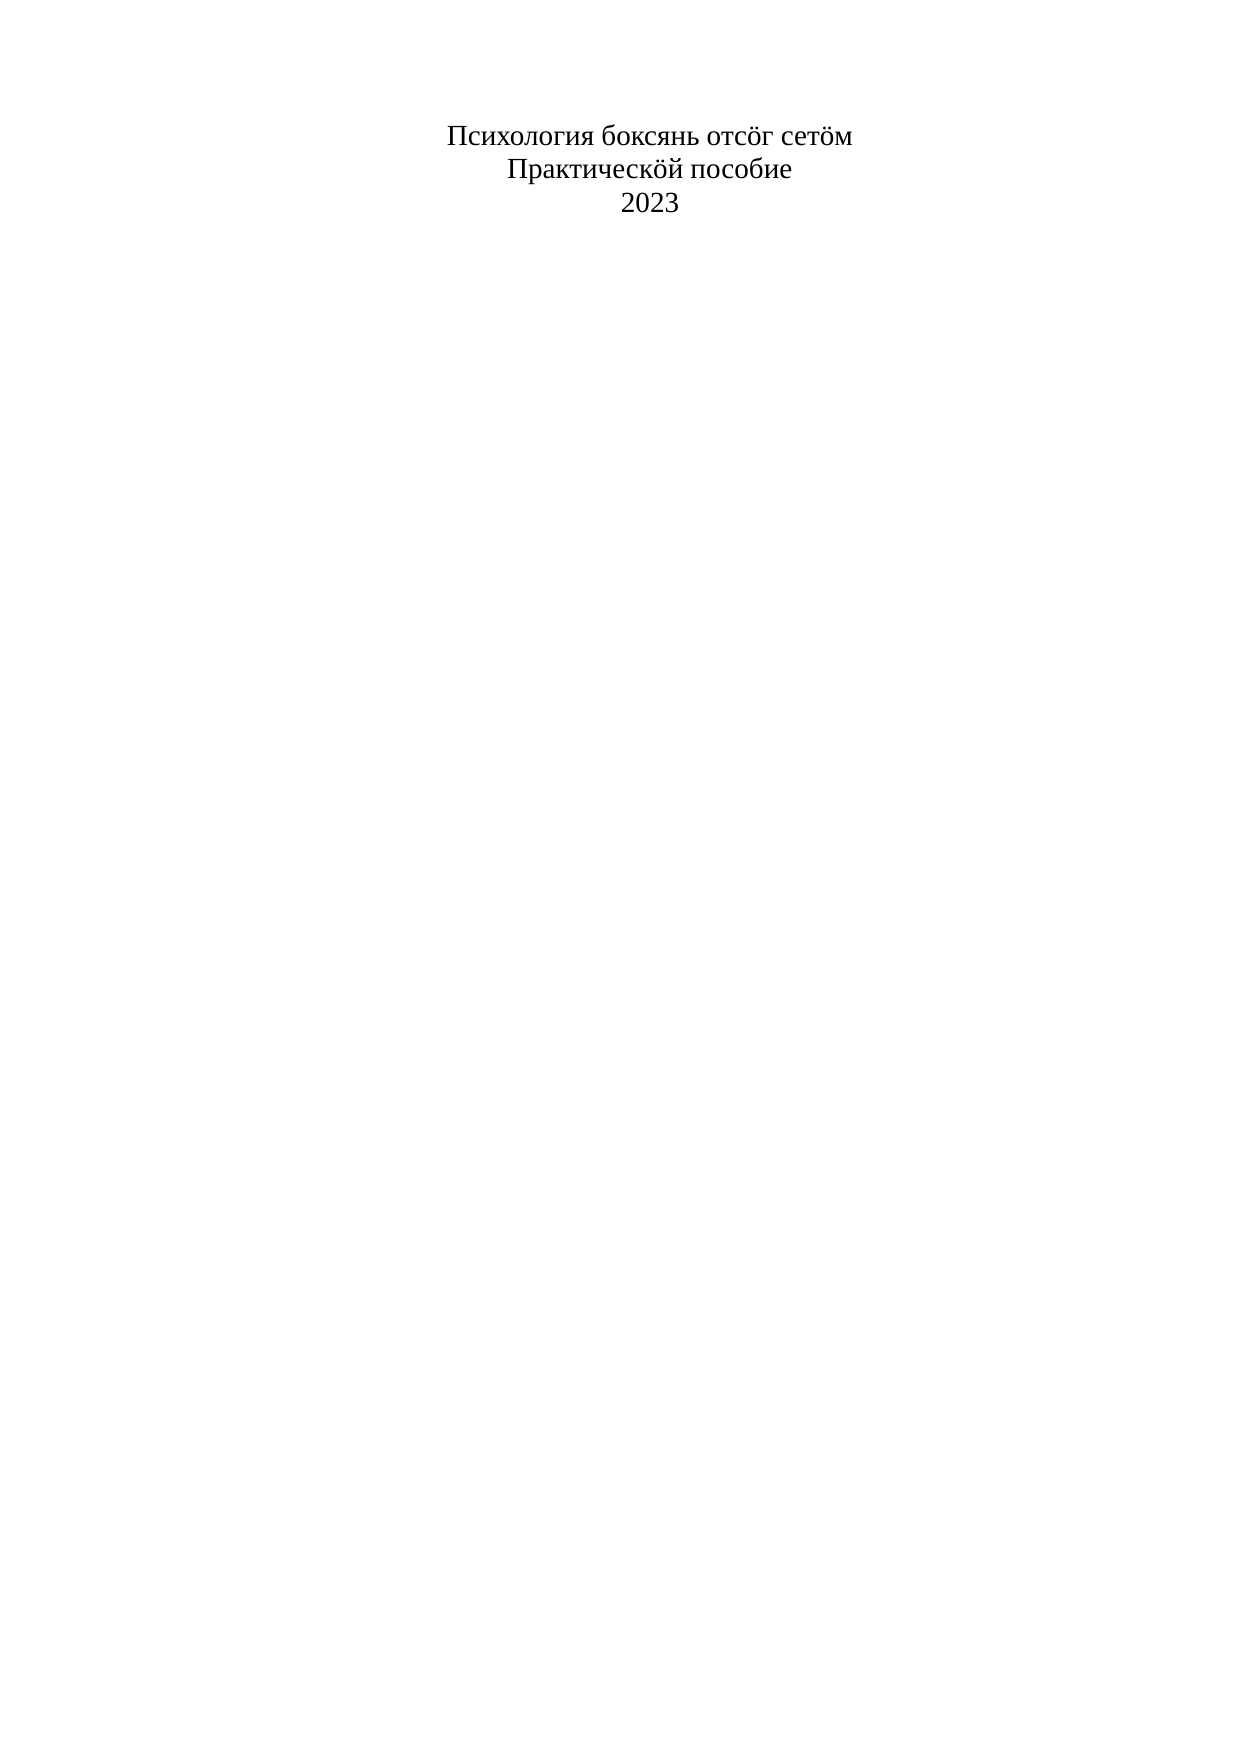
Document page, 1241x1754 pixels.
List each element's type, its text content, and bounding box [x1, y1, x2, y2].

text 2023 [177, 185, 1122, 219]
text Практическӧй пособие [177, 152, 1122, 185]
text Психология боксянь отсӧг сетӧм [177, 118, 1122, 152]
